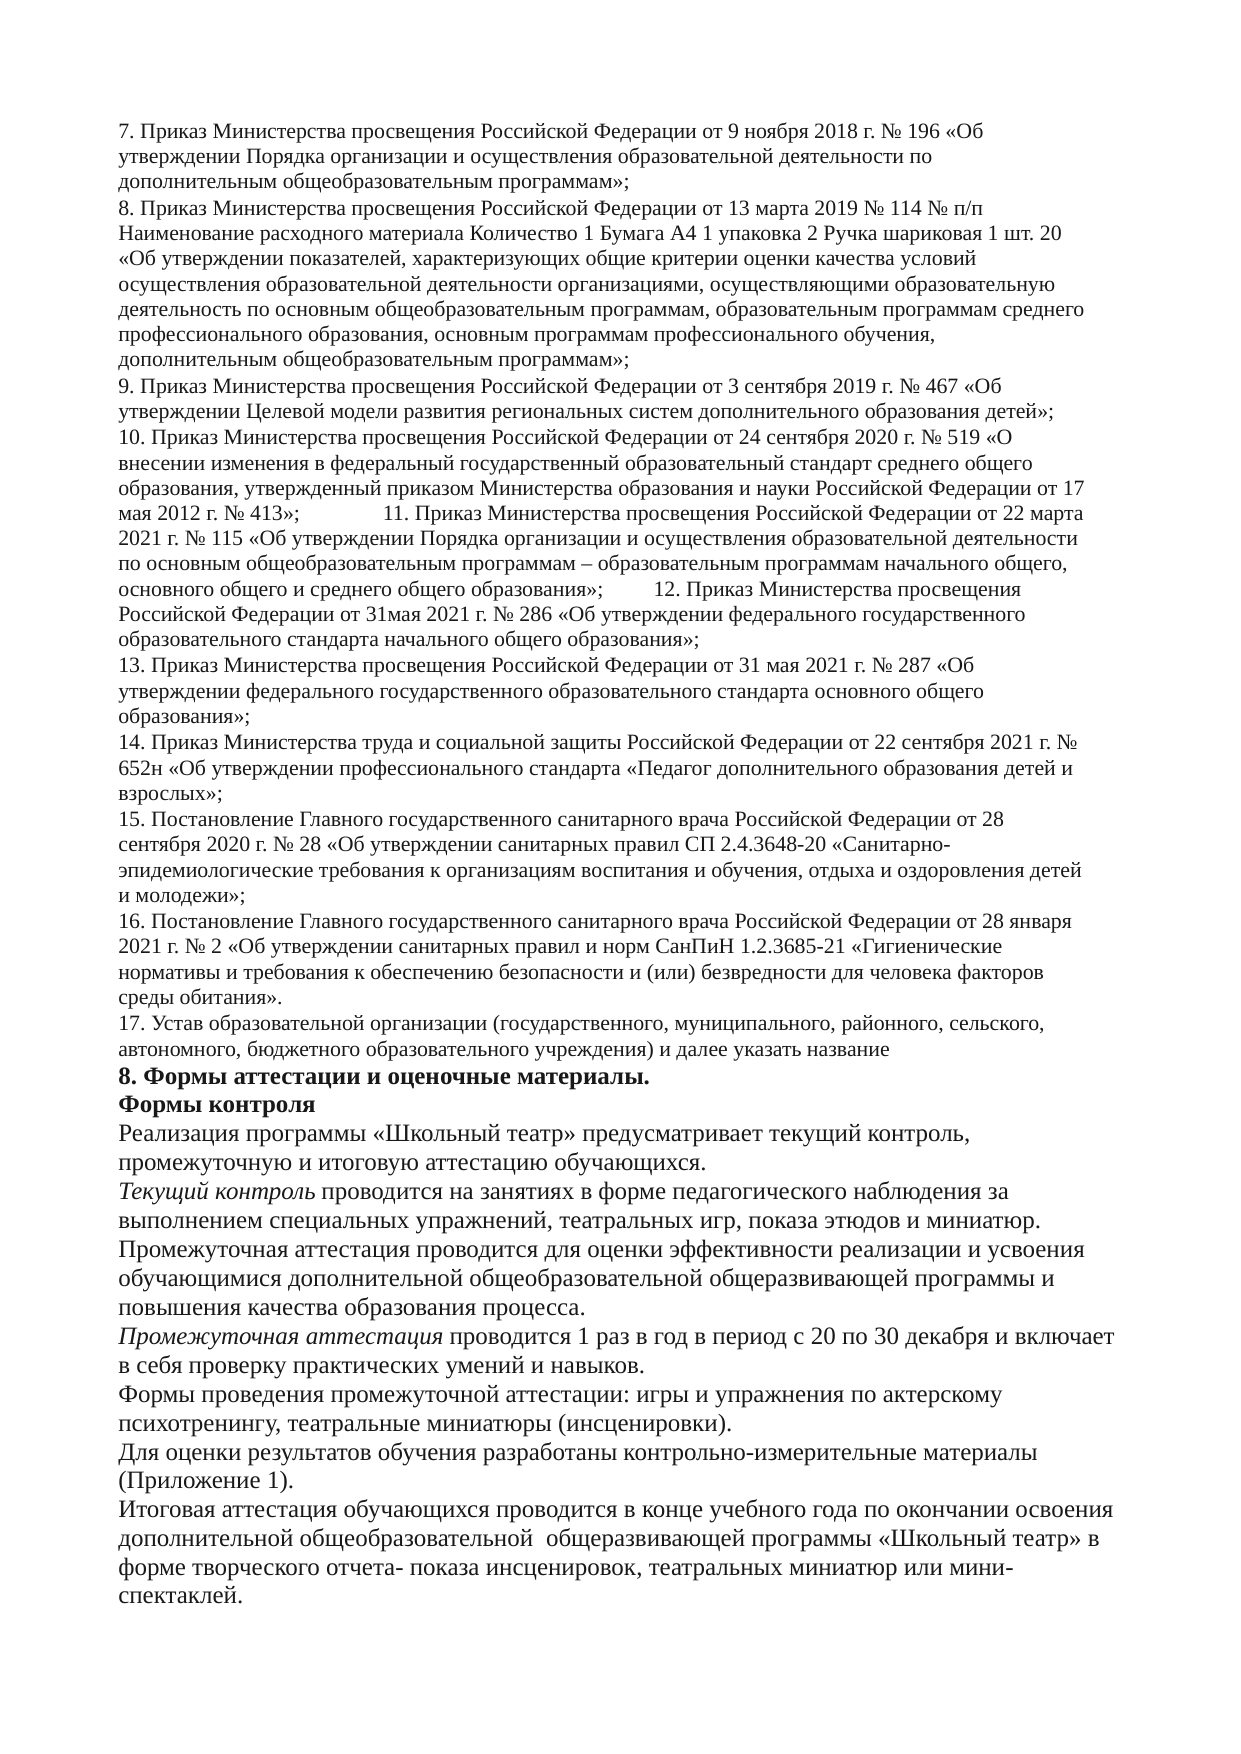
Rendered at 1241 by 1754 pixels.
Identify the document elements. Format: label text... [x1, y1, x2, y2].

text Текущий контроль проводится на занятиях в форме педагогического наблюдения за выполнением специальных упражнений, театральных игр, показа этюдов и миниатюр. [118, 1176, 1122, 1234]
text Итоговая аттестация обучающихся проводится в конце учебного года по окончании освоения дополнительной общеобразовательной общеразвивающей программы «Школьный театр» в форме творческого отчета- показа инсценировок, театральных миниатюр или мини- спектаклей. [118, 1494, 1122, 1609]
text 7. Приказ Министерства просвещения Российской Федерации от 9 ноября 2018 г. № 196 «Об утверждении Порядка организации и осуществления образовательной деятельности по дополнительным общеобразовательным программам»; [118, 118, 1092, 194]
text 15. Постановление Главного государственного санитарного врача Российской Федерации от 28 сентября 2020 г. № 28 «Об утверждении санитарных правил СП 2.4.3648-20 «Санитарно-эпидемиологические требования к организациям воспитания и обучения, отдыха и оздоровления детей и молодежи»; [118, 806, 1092, 907]
text Промежуточная аттестация проводится для оценки эффективности реализации и усвоения обучающимися дополнительной общеобразовательной общеразвивающей программы и повышения качества образования процесса. [118, 1234, 1122, 1321]
text Промежуточная аттестация проводится 1 раз в год в период с 20 по 30 декабря и включает в себя проверку практических умений и навыков. [118, 1321, 1122, 1379]
text 17. Устав образовательной организации (государственного, муниципального, районного, сельского, автономного, бюджетного образовательного учреждения) и далее указать название [118, 1010, 1092, 1061]
text 8. Приказ Министерства просвещения Российской Федерации от 13 марта 2019 № 114 № п/п Наименование расходного материала Количество 1 Бумага А4 1 упаковка 2 Ручка шариковая 1 шт. 20 «Об утверждении показателей, характеризующих общие критерии оценки качества условий осуществления образовательной деятельности организациями, осуществляющими образовательную деятельность по основным общеобразовательным программам, образовательным программам среднего профессионального образования, основным программам профессионального обучения, дополнительным общеобразовательным программам»; [118, 195, 1092, 371]
text 8. Формы аттестации и оценочные материалы. [118, 1061, 1122, 1089]
text 13. Приказ Министерства просвещения Российской Федерации от 31 мая 2021 г. № 287 «Об утверждении федерального государственного образовательного стандарта основного общего образования»; [118, 652, 1092, 728]
text Для оценки результатов обучения разработаны контрольно-измерительные материалы (Приложение 1). [118, 1437, 1122, 1494]
text Реализация программы «Школьный театр» предусматривает текущий контроль, промежуточную и итоговую аттестацию обучающихся. [118, 1118, 1122, 1176]
text 16. Постановление Главного государственного санитарного врача Российской Федерации от 28 января 2021 г. № 2 «Об утверждении санитарных правил и норм СанПиН 1.2.3685-21 «Гигиенические нормативы и требования к обеспечению безопасности и (или) безвредности для человека факторов среды обитания». [118, 908, 1092, 1009]
text 10. Приказ Министерства просвещения Российской Федерации от 24 сентября 2020 г. № 519 «О внесении изменения в федеральный государственный образовательный стандарт среднего общего образования, утвержденный приказом Министерства образования и науки Российской Федерации от 17 мая 2012 г. № 413»; 11. Приказ Министерства просвещения Российской Федерации от 22 марта 2021 г. № 115 «Об утверждении Порядка организации и осуществления образовательной деятельности по основным общеобразовательным программам – образовательным программам начального общего, основного общего и среднего общего образования»; 12. Приказ Министерства просвещения Российской Федерации от 31мая 2021 г. № 286 «Об утверждении федерального государственного образовательного стандарта начального общего образования»; [118, 424, 1092, 651]
text 9. Приказ Министерства просвещения Российской Федерации от 3 сентября 2019 г. № 467 «Об утверждении Целевой модели развития региональных систем дополнительного образования детей»; [118, 373, 1092, 423]
text 14. Приказ Министерства труда и социальной защиты Российской Федерации от 22 сентября 2021 г. № 652н «Об утверждении профессионального стандарта «Педагог дополнительного образования детей и взрослых»; [118, 729, 1092, 805]
text Формы проведения промежуточной аттестации: игры и упражнения по актерскому психотренингу, театральные миниатюры (инсценировки). [118, 1379, 1122, 1437]
text Формы контроля [118, 1089, 1122, 1118]
